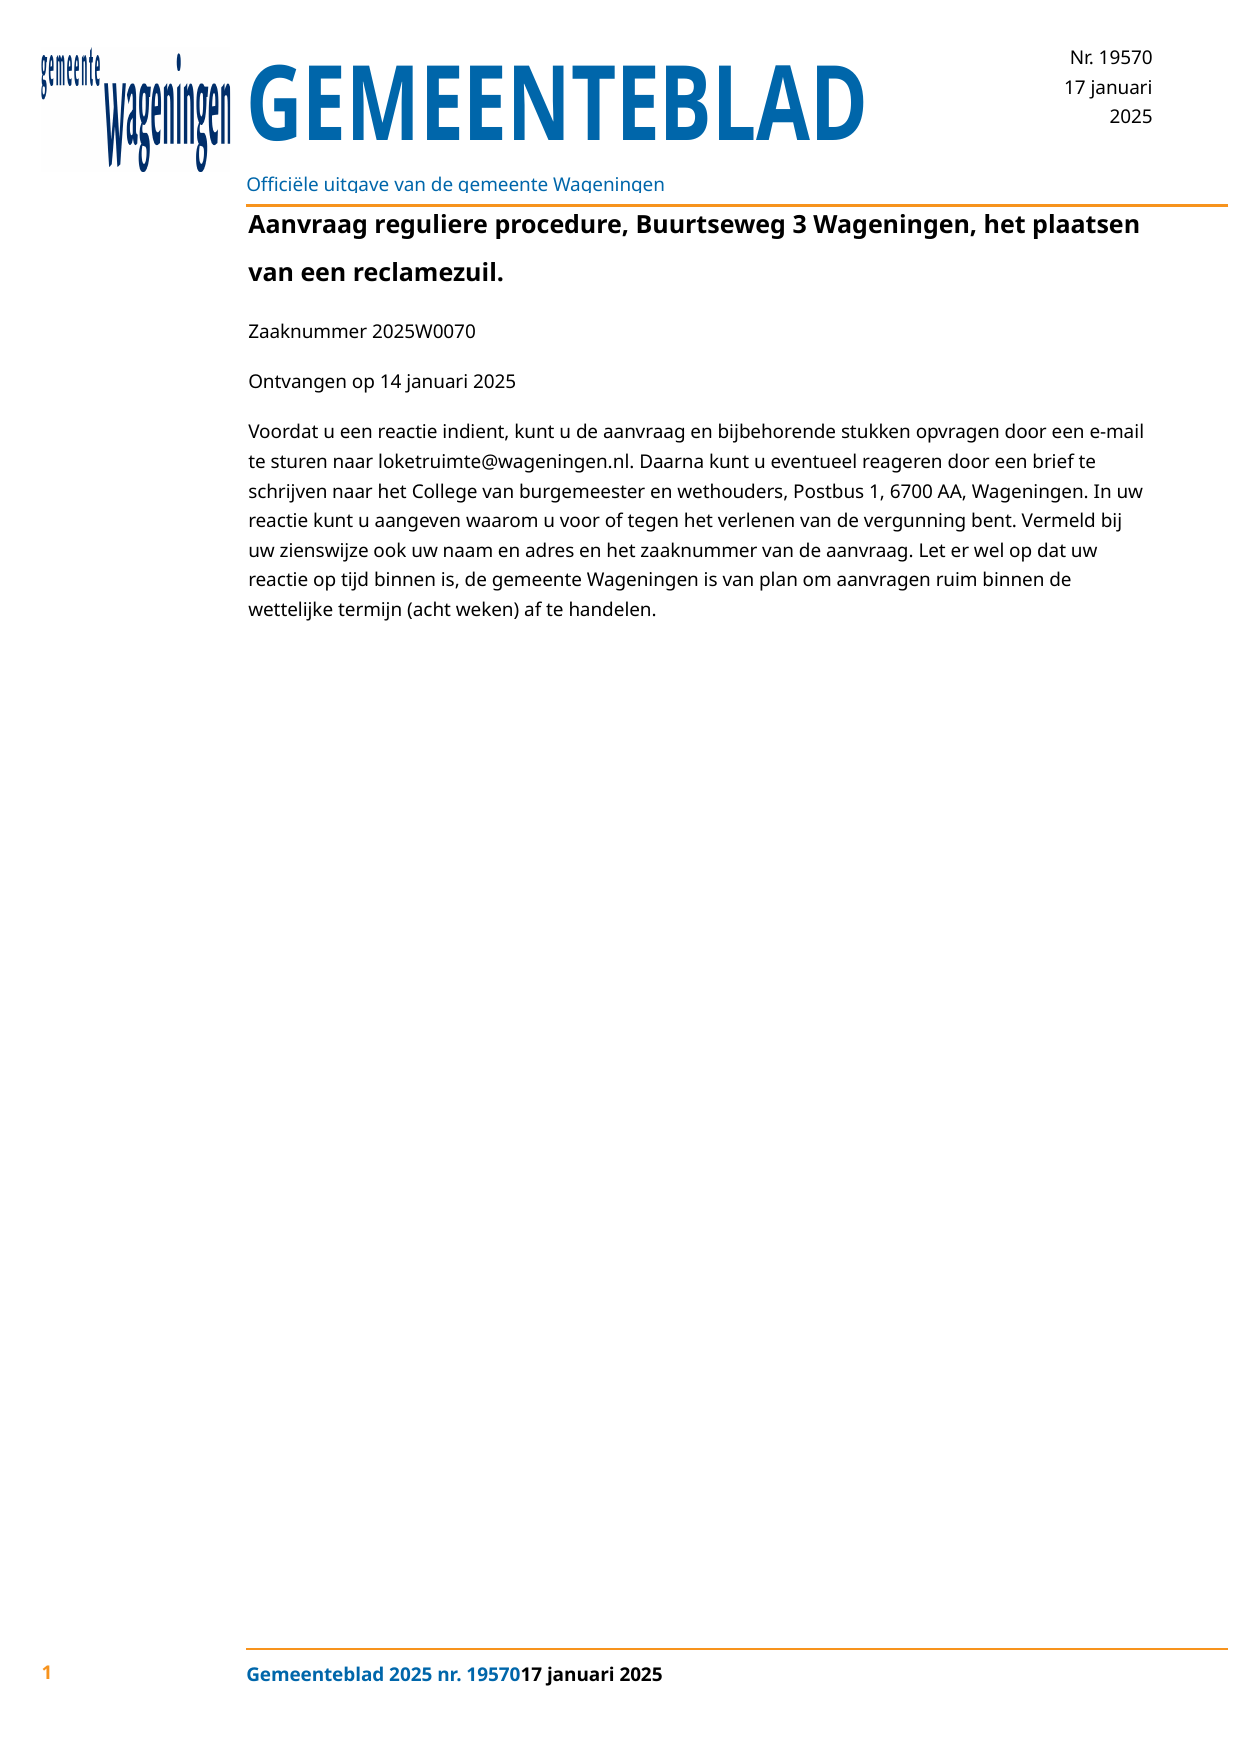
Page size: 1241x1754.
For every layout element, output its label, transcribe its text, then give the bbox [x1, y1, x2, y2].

picture [41, 47, 231, 172]
text Aanvraag reguliere procedure, Buurtseweg 3 Wageningen, het plaatsen van een reclamezuil. [248, 207, 1152, 288]
text Ontvangen op 14 januari 2025 [248, 368, 1152, 394]
text Zaaknummer 2025W0070 [248, 318, 1152, 344]
text Voordat u een reactie indient, kunt u de aanvraag en bijbehorende stukken opvragen door een e-mail te sturen naar loketruimte@wageningen.nl. Daarna kunt u eventueel reageren door een brief te schrijven naar het College van burgemeester en wethouders, Postbus 1, 6700 AA, Wageningen. In uw reactie kunt u aangeven waarom u voor of tegen het verlenen van de vergunning bent. Vermeld bij uw zienswijze ook uw naam en adres en het zaaknummer van de aanvraag. Let er wel op dat uw reactie op tijd binnen is, de gemeente Wageningen is van plan om aanvragen ruim binnen de wettelijke termijn (acht weken) af te handelen. [248, 419, 1152, 622]
